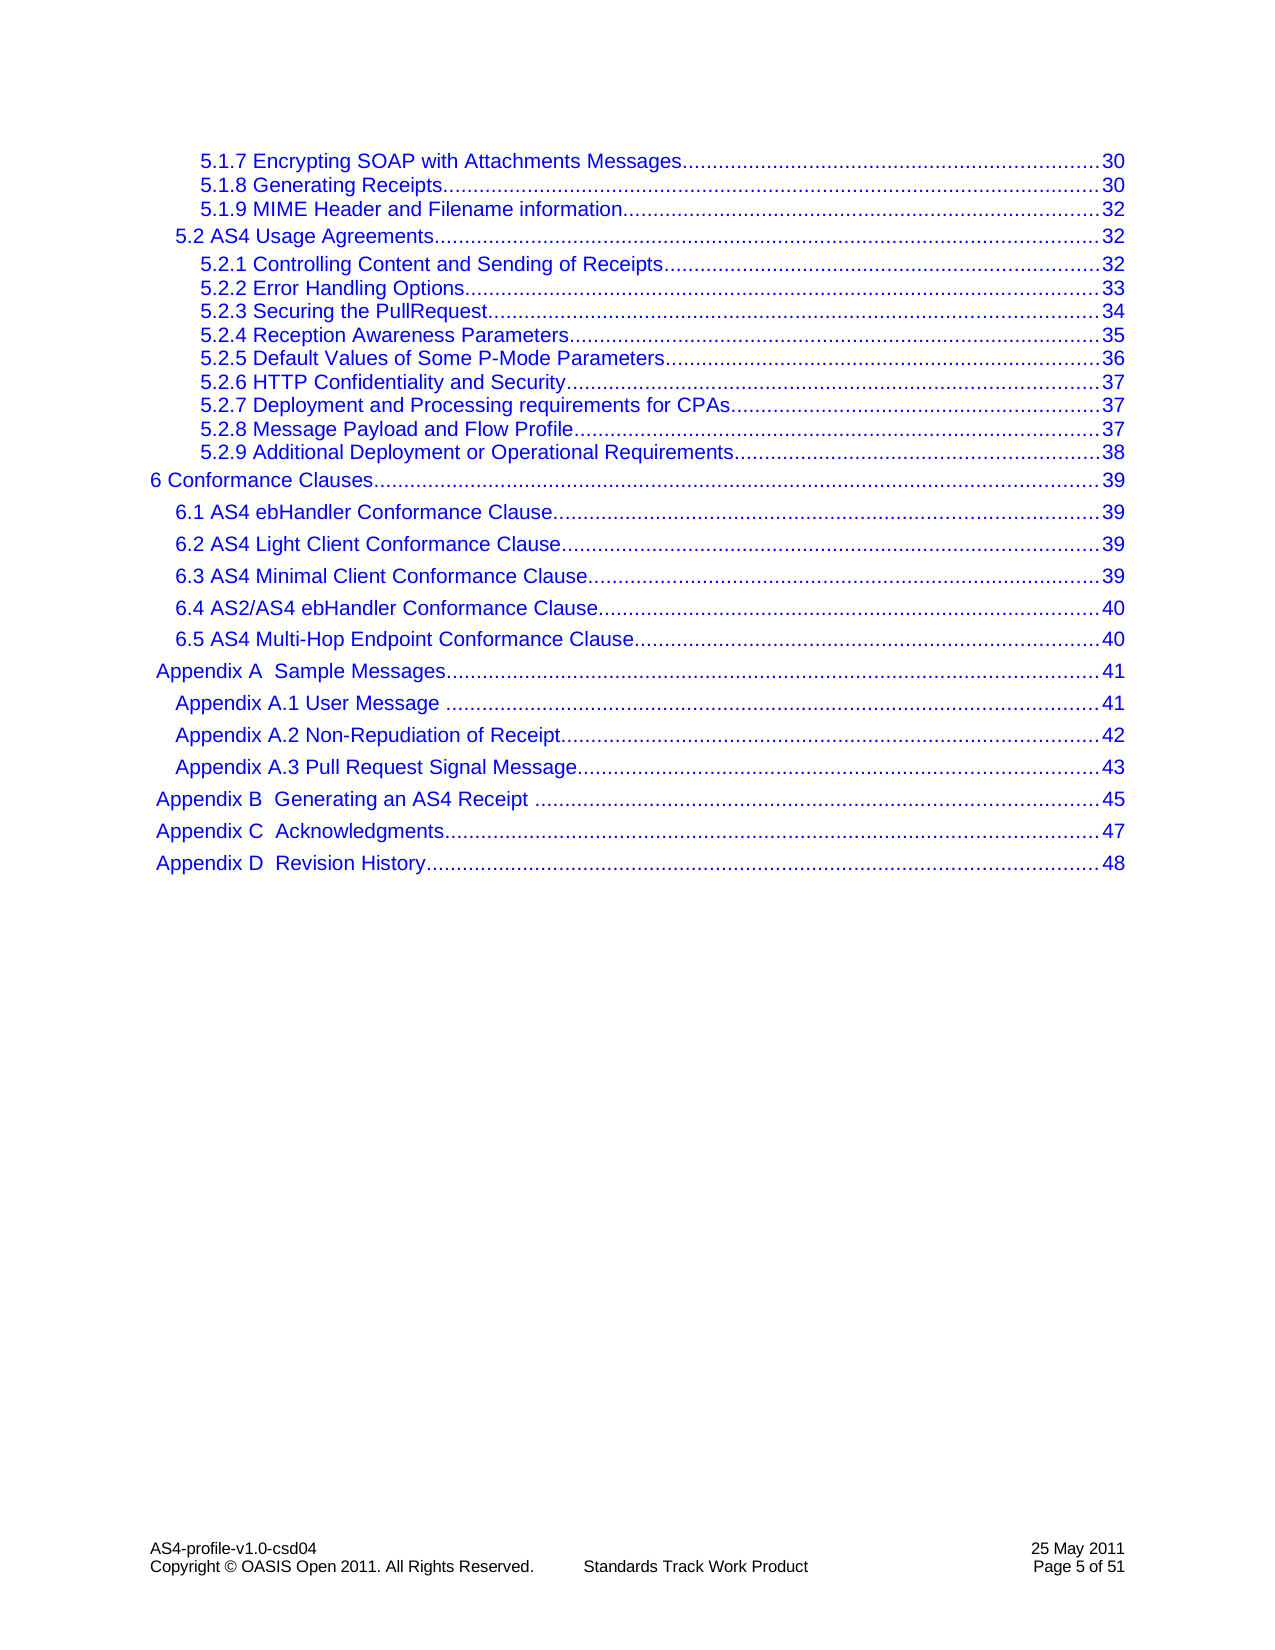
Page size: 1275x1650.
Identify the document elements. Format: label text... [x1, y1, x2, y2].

text Appendix A.3 Pull Request Signal Message 43 [175, 755, 1125, 779]
text Appendix A Sample Messages 41 [150, 660, 1125, 683]
text 6.1 AS4 ebHandler Conformance Clause 39 [175, 500, 1125, 524]
text 6 Conformance Clauses 39 [150, 468, 1125, 492]
text 5.1.8 Generating Receipts 30 [200, 173, 1125, 197]
text 5.2.9 Additional Deployment or Operational Requirements 38 [200, 441, 1125, 464]
text Appendix D Revision History 48 [150, 851, 1125, 874]
text 5.2.4 Reception Awareness Parameters 35 [200, 323, 1125, 347]
text 5.2.5 Default Values of Some P-Mode Parameters 36 [200, 347, 1125, 370]
text 6.4 AS2/AS4 ebHandler Conformance Clause 40 [175, 596, 1125, 619]
text Appendix B Generating an AS4 Receipt 45 [150, 787, 1125, 811]
text 5.1.7 Encrypting SOAP with Attachments Messages 30 [200, 150, 1125, 173]
text 5.2.3 Securing the PullRequest 34 [200, 299, 1125, 323]
text 5.2.6 HTTP Confidentiality and Security 37 [200, 370, 1125, 394]
text 6.3 AS4 Minimal Client Conformance Clause 39 [175, 564, 1125, 588]
text 6.2 AS4 Light Client Conformance Clause 39 [175, 532, 1125, 556]
text Appendix A.1 User Message 41 [175, 692, 1125, 715]
text Appendix A.2 Non-Repudiation of Receipt 42 [175, 723, 1125, 747]
text 5.1.9 MIME Header and Filename information 32 [200, 197, 1125, 221]
text 5.2.7 Deployment and Processing requirements for CPAs 37 [200, 394, 1125, 417]
text 5.2.8 Message Payload and Flow Profile 37 [200, 417, 1125, 441]
text Appendix C Acknowledgments 47 [150, 819, 1125, 843]
text 6.5 AS4 Multi-Hop Endpoint Conformance Clause 40 [175, 628, 1125, 651]
text 5.2.1 Controlling Content and Sending of Receipts 32 [200, 252, 1125, 276]
text 5.2.2 Error Handling Options 33 [200, 276, 1125, 299]
text 5.2 AS4 Usage Agreements 32 [175, 225, 1125, 248]
